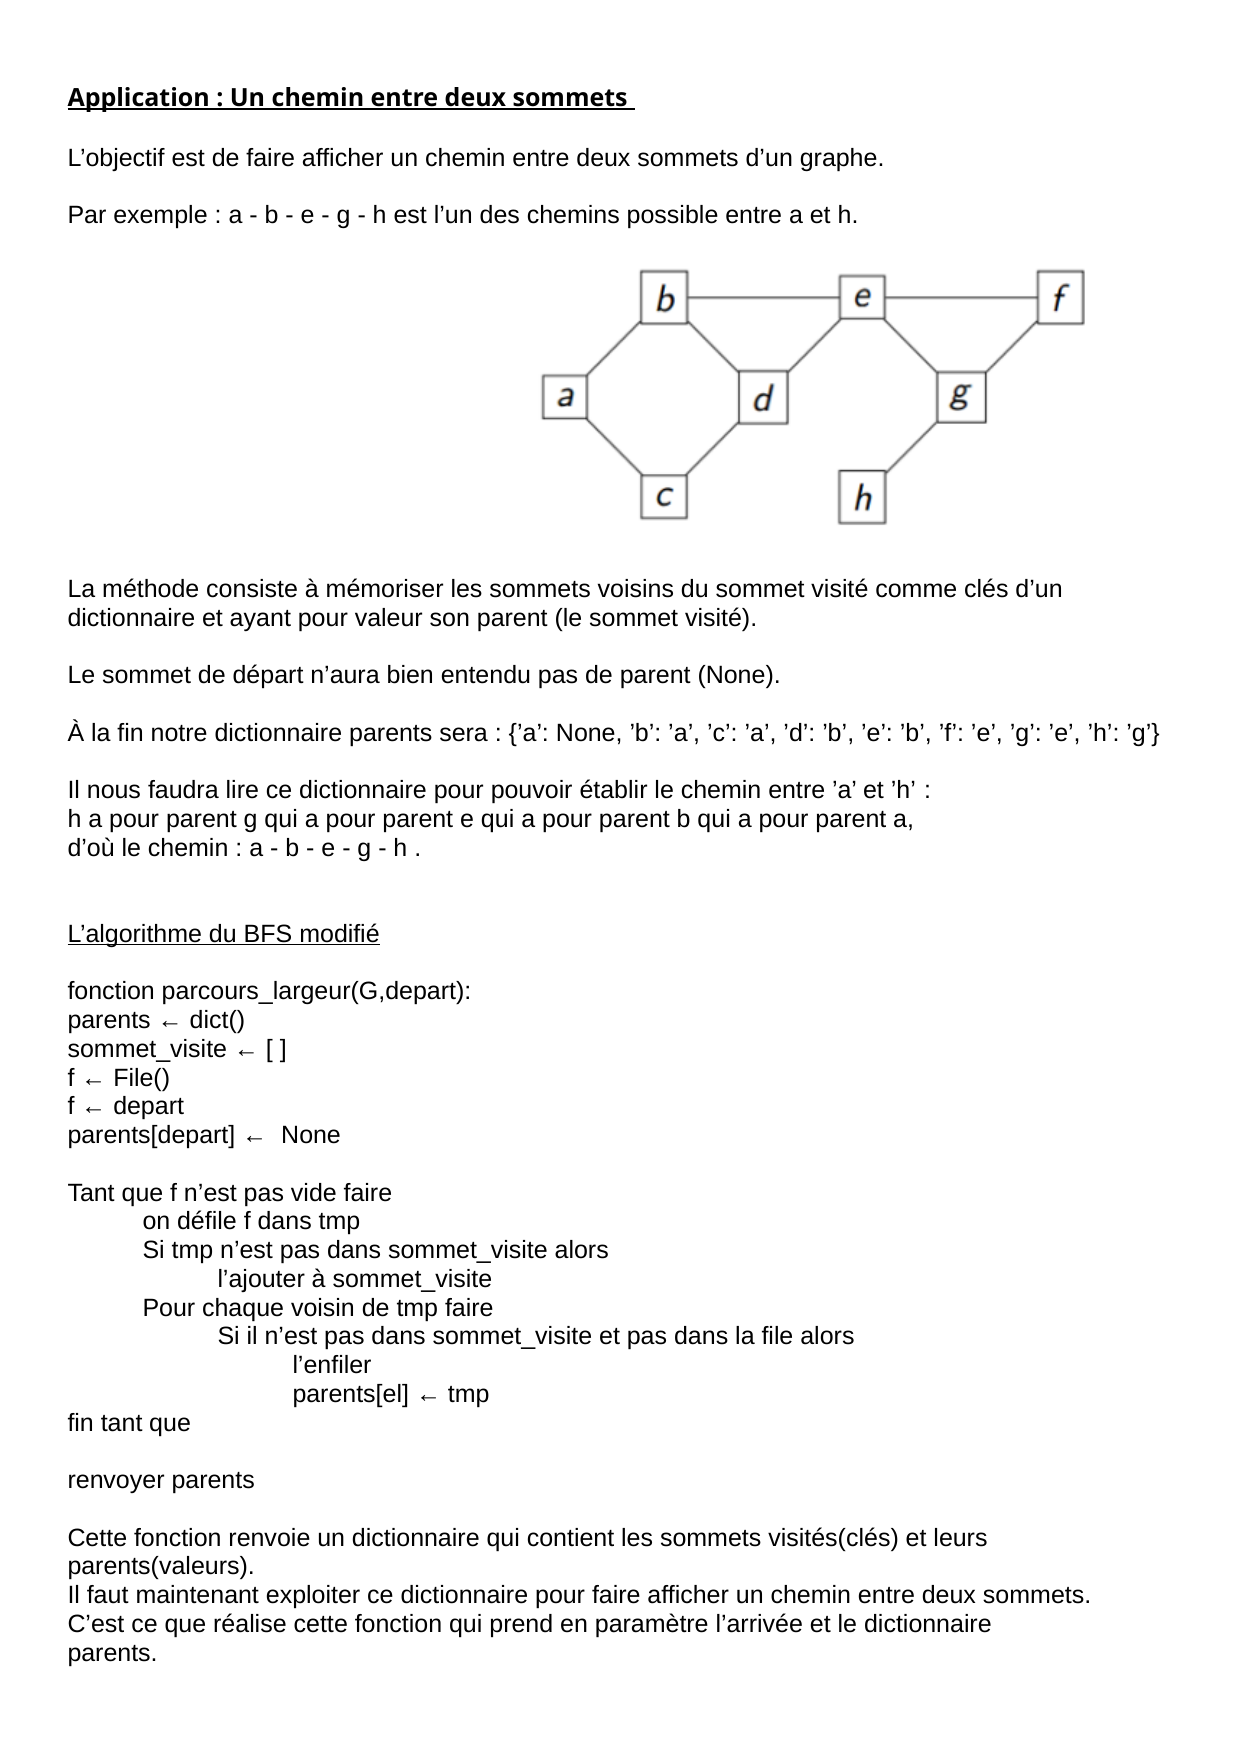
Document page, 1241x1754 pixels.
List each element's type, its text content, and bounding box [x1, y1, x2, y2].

text Application : Un chemin entre deux sommets [67, 80, 1166, 114]
text fin tant que [67, 1407, 1166, 1436]
text Tant que f n’est pas vide faire [67, 1177, 1166, 1206]
text f ← depart [67, 1091, 1166, 1120]
text L’algorithme du BFS modifié [67, 919, 1166, 947]
text sommet_visite ← [ ] [67, 1034, 1166, 1062]
picture [535, 259, 1095, 541]
text l’enfiler [67, 1350, 1166, 1379]
text C’est ce que réalise cette fonction qui prend en paramètre l’arrivée et le dictionnaire [67, 1609, 1166, 1637]
text Si il n’est pas dans sommet_visite et pas dans la file alors [67, 1321, 1166, 1350]
text Cette fonction renvoie un dictionnaire qui contient les sommets visités(clés) et leurs parents(valeurs). [67, 1522, 1166, 1580]
text La méthode consiste à mémoriser les sommets voisins du sommet visité comme clés d’un dictionnaire et ayant pour valeur son parent (le sommet visité). [67, 574, 1166, 631]
text À la fin notre dictionnaire parents sera : {’a’: None, ’b’: ’a’, ’c’: ’a’, ’d’: ’b’, ’e’: ’b’, ’f’: ’e’, ’g’: ’e’, ’h’: ’g’} [67, 717, 1166, 746]
text d’où le chemin : a - b - e - g - h . [67, 832, 1166, 861]
text Il nous faudra lire ce dictionnaire pour pouvoir établir le chemin entre ’a’ et ’h’ : [67, 775, 1166, 804]
text Pour chaque voisin de tmp faire [67, 1292, 1166, 1321]
text l’ajouter à sommet_visite [67, 1264, 1166, 1292]
text Par exemple : a - b - e - g - h est l’un des chemins possible entre a et h. [67, 200, 1166, 229]
text h a pour parent g qui a pour parent e qui a pour parent b qui a pour parent a, [67, 804, 1166, 832]
text f ← File() [67, 1062, 1166, 1091]
text parents. [67, 1637, 1166, 1666]
text renvoyer parents [67, 1465, 1166, 1494]
text Il faut maintenant exploiter ce dictionnaire pour faire afficher un chemin entre deux sommets. [67, 1580, 1166, 1609]
text parents ← dict() [67, 1005, 1166, 1034]
text L’objectif est de faire afficher un chemin entre deux sommets d’un graphe. [67, 142, 1166, 171]
text fonction parcours_largeur(G,depart): [67, 976, 1166, 1005]
text Si tmp n’est pas dans sommet_visite alors [67, 1235, 1166, 1264]
text Le sommet de départ n’aura bien entendu pas de parent (None). [67, 660, 1166, 689]
text parents[el] ← tmp [67, 1379, 1166, 1407]
text parents[depart] ← None [67, 1120, 1166, 1149]
text on défile f dans tmp [67, 1206, 1166, 1235]
